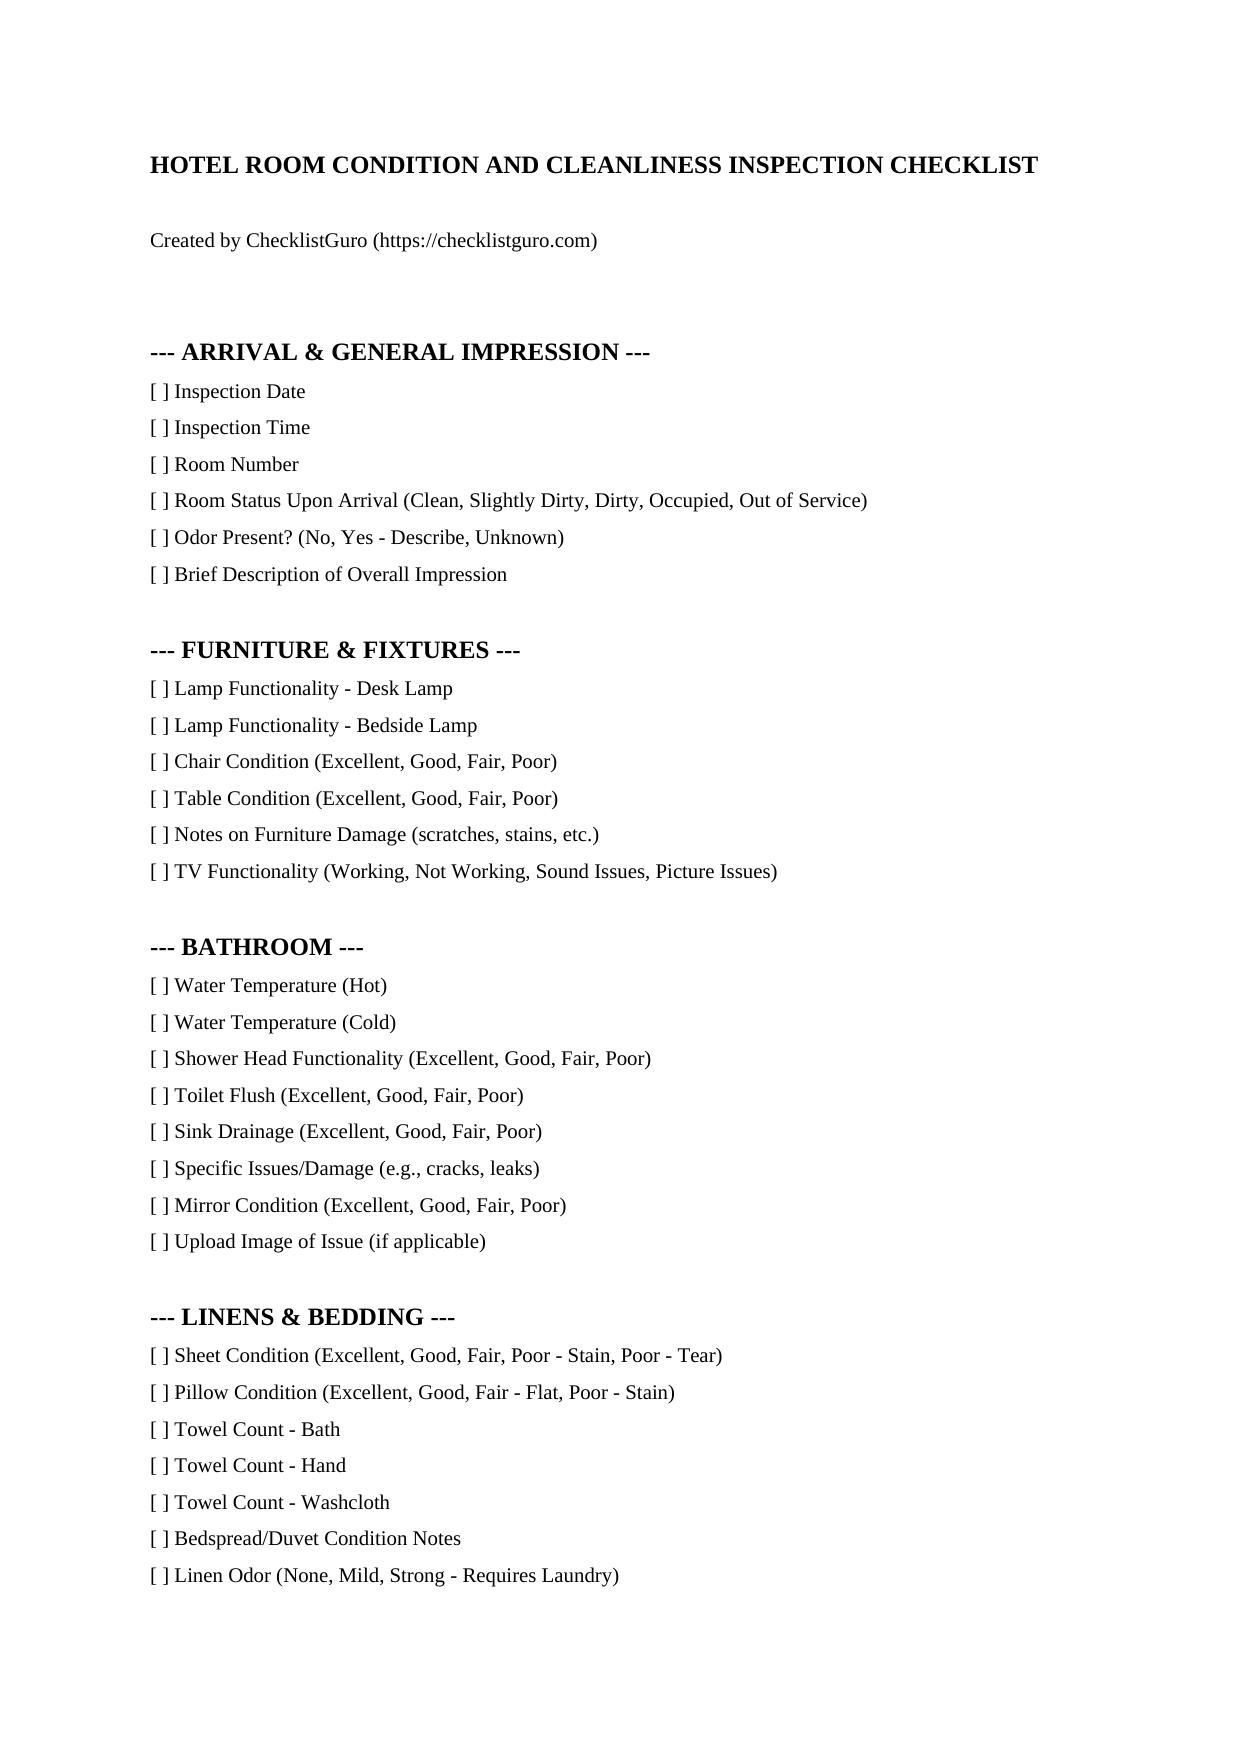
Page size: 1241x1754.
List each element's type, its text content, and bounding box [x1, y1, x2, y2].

text [ ] Mirror Condition (Excellent, Good, Fair, Poor) [150, 1192, 1090, 1217]
text [ ] Room Status Upon Arrival (Clean, Slightly Dirty, Dirty, Occupied, Out of Service) [150, 488, 1090, 512]
text --- FURNITURE & FIXTURES --- [150, 635, 1090, 663]
text --- BATHROOM --- [150, 932, 1090, 961]
text [ ] Brief Description of Overall Impression [150, 562, 1090, 586]
text [ ] Inspection Time [150, 415, 1090, 439]
text [ ] Water Temperature (Hot) [150, 973, 1090, 997]
text [ ] Upload Image of Issue (if applicable) [150, 1229, 1090, 1253]
text [ ] Sink Drainage (Excellent, Good, Fair, Poor) [150, 1119, 1090, 1143]
text [ ] Linen Odor (None, Mild, Strong - Requires Laundry) [150, 1563, 1090, 1587]
text [ ] Shower Head Functionality (Excellent, Good, Fair, Poor) [150, 1046, 1090, 1070]
text [ ] Specific Issues/Damage (e.g., cracks, leaks) [150, 1156, 1090, 1180]
text [ ] Inspection Date [150, 379, 1090, 403]
text HOTEL ROOM CONDITION AND CLEANLINESS INSPECTION CHECKLIST [150, 150, 1090, 179]
text [ ] Table Condition (Excellent, Good, Fair, Poor) [150, 786, 1090, 810]
text [ ] Room Number [150, 452, 1090, 476]
text [ ] TV Functionality (Working, Not Working, Sound Issues, Picture Issues) [150, 859, 1090, 883]
text --- LINENS & BEDDING --- [150, 1302, 1090, 1331]
text [ ] Pillow Condition (Excellent, Good, Fair - Flat, Poor - Stain) [150, 1380, 1090, 1404]
text [ ] Bedspread/Duvet Condition Notes [150, 1526, 1090, 1550]
text [ ] Lamp Functionality - Bedside Lamp [150, 712, 1090, 737]
text [ ] Chair Condition (Excellent, Good, Fair, Poor) [150, 749, 1090, 773]
text Created by ChecklistGuro (https://checklistguro.com) [150, 228, 1090, 252]
text [ ] Towel Count - Bath [150, 1417, 1090, 1441]
text [ ] Lamp Functionality - Desk Lamp [150, 676, 1090, 700]
text [ ] Odor Present? (No, Yes - Describe, Unknown) [150, 525, 1090, 549]
text [ ] Notes on Furniture Damage (scratches, stains, etc.) [150, 822, 1090, 846]
text [ ] Water Temperature (Cold) [150, 1010, 1090, 1034]
text [ ] Towel Count - Washcloth [150, 1490, 1090, 1514]
text [ ] Sheet Condition (Excellent, Good, Fair, Poor - Stain, Poor - Tear) [150, 1343, 1090, 1367]
text --- ARRIVAL & GENERAL IMPRESSION --- [150, 337, 1090, 366]
text [ ] Toilet Flush (Excellent, Good, Fair, Poor) [150, 1083, 1090, 1107]
text [ ] Towel Count - Hand [150, 1453, 1090, 1477]
